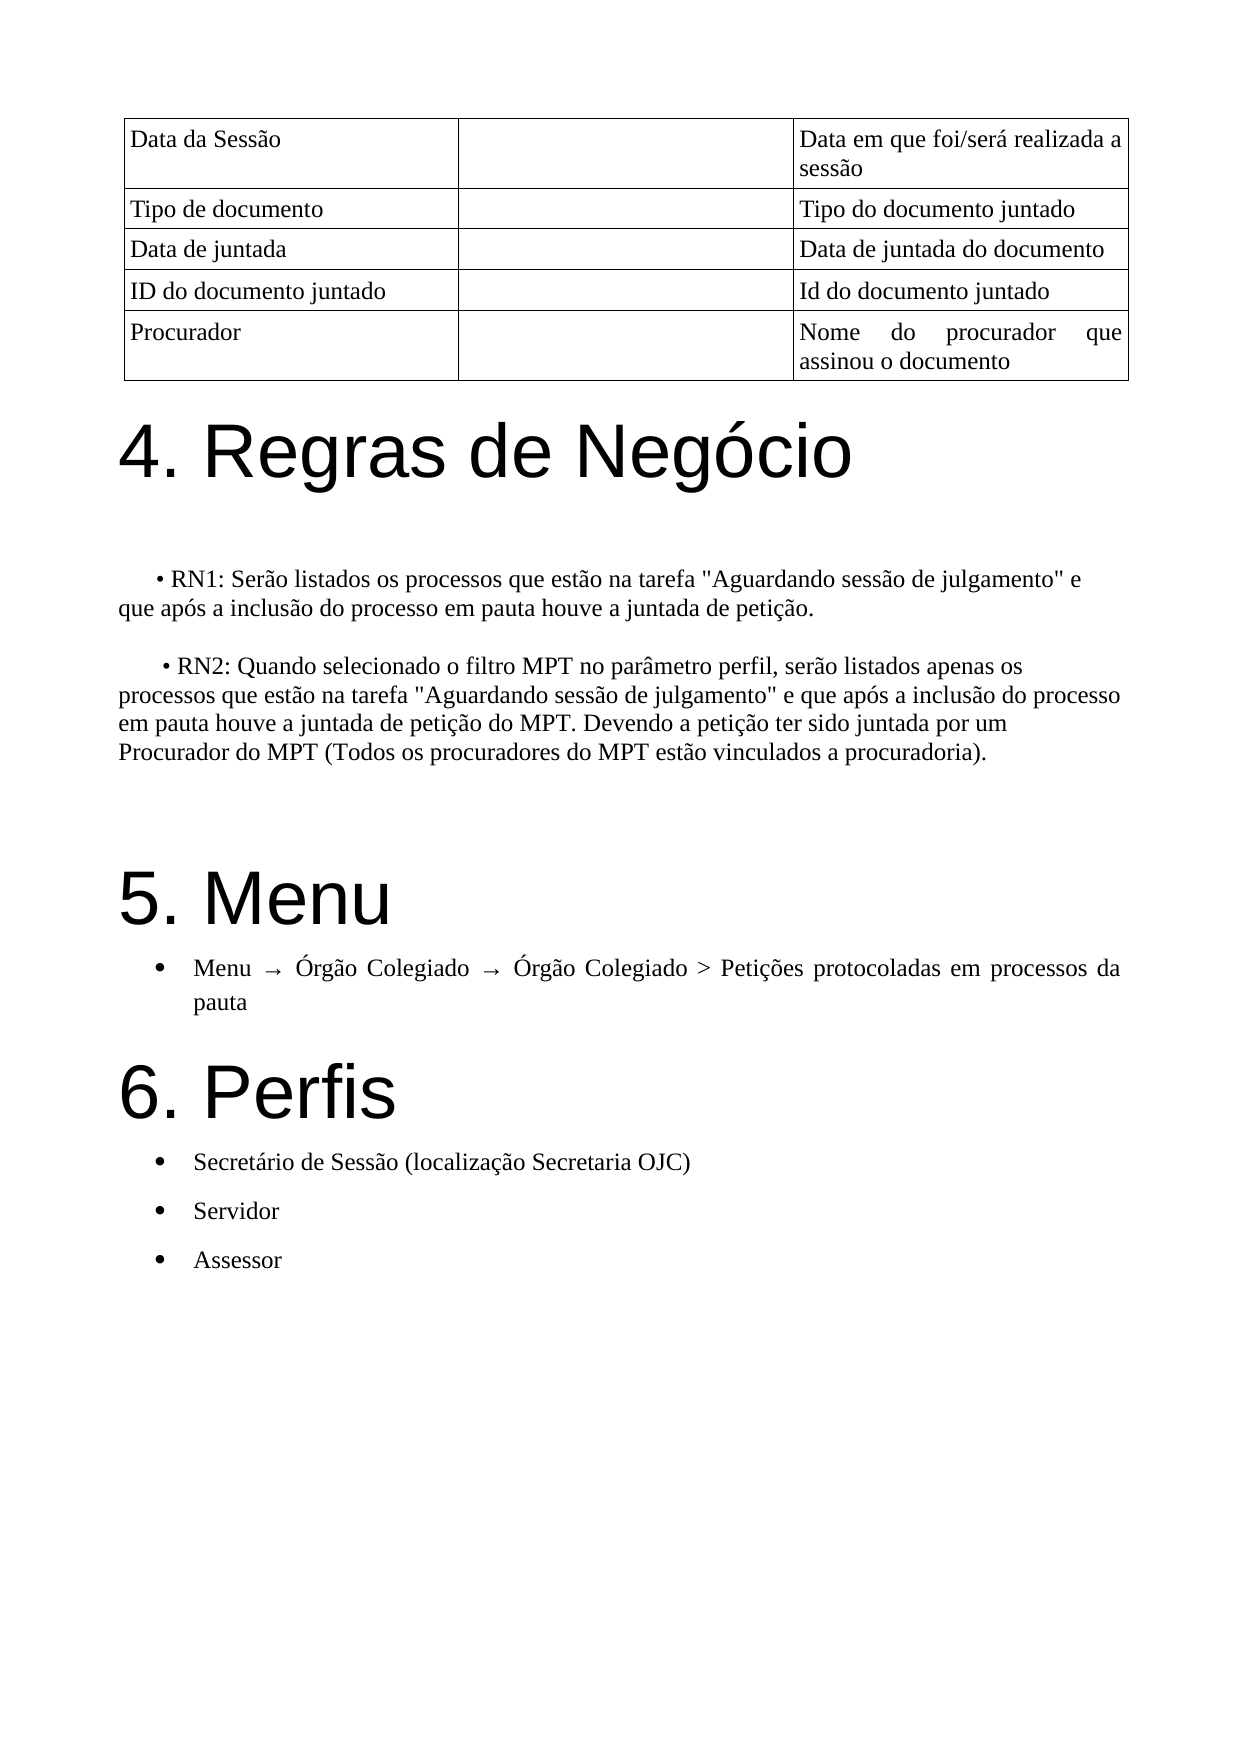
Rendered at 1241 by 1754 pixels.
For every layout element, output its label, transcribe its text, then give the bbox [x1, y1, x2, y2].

list Secretário de Sessão (localização Secretaria OJC) [156, 1147, 1122, 1176]
subtitle 6. Perfis [118, 1047, 1122, 1134]
table_cell [459, 270, 793, 310]
table_cell Tipo do documento juntado [794, 189, 1128, 228]
list Menu → Órgão Colegiado → Órgão Colegiado > Petições protocoladas em processos da pauta [156, 953, 1122, 1016]
table_cell [459, 189, 793, 228]
subtitle 4. Regras de Negócio [118, 406, 1122, 494]
table_cell Data de juntada do documento [794, 229, 1128, 269]
list Assessor [156, 1245, 1122, 1274]
table_cell ID do documento juntado [125, 270, 458, 310]
table_cell Nome do procurador que assinou o documento [794, 311, 1128, 380]
table_cell Id do documento juntado [794, 270, 1128, 310]
text • RN1: Serão listados os processos que estão na tarefa "Aguardando sessão de julgamento" e que após a inclusão do processo em pauta houve a juntada de petição. [118, 564, 1122, 622]
list Servidor [156, 1196, 1122, 1225]
table_cell [459, 311, 793, 380]
table_cell [459, 229, 793, 269]
table_cell Data de juntada [125, 229, 458, 269]
table_cell Tipo de documento [125, 189, 458, 228]
table_cell Data da Sessão [125, 119, 458, 188]
table_cell [459, 119, 793, 188]
table_cell Data em que foi/será realizada a sessão [794, 119, 1128, 188]
table_cell Procurador [125, 311, 458, 380]
subtitle 5. Menu [118, 853, 1122, 941]
text • RN2: Quando selecionado o filtro MPT no parâmetro perfil, serão listados apenas os processos que estão na tarefa "Aguardando sessão de julgamento" e que após a inclusão do processo em pauta houve a juntada de petição do MPT. Devendo a petição ter sido juntada por um Procurador do MPT (Todos os procuradores do MPT estão vinculados a procuradoria). [118, 651, 1122, 766]
